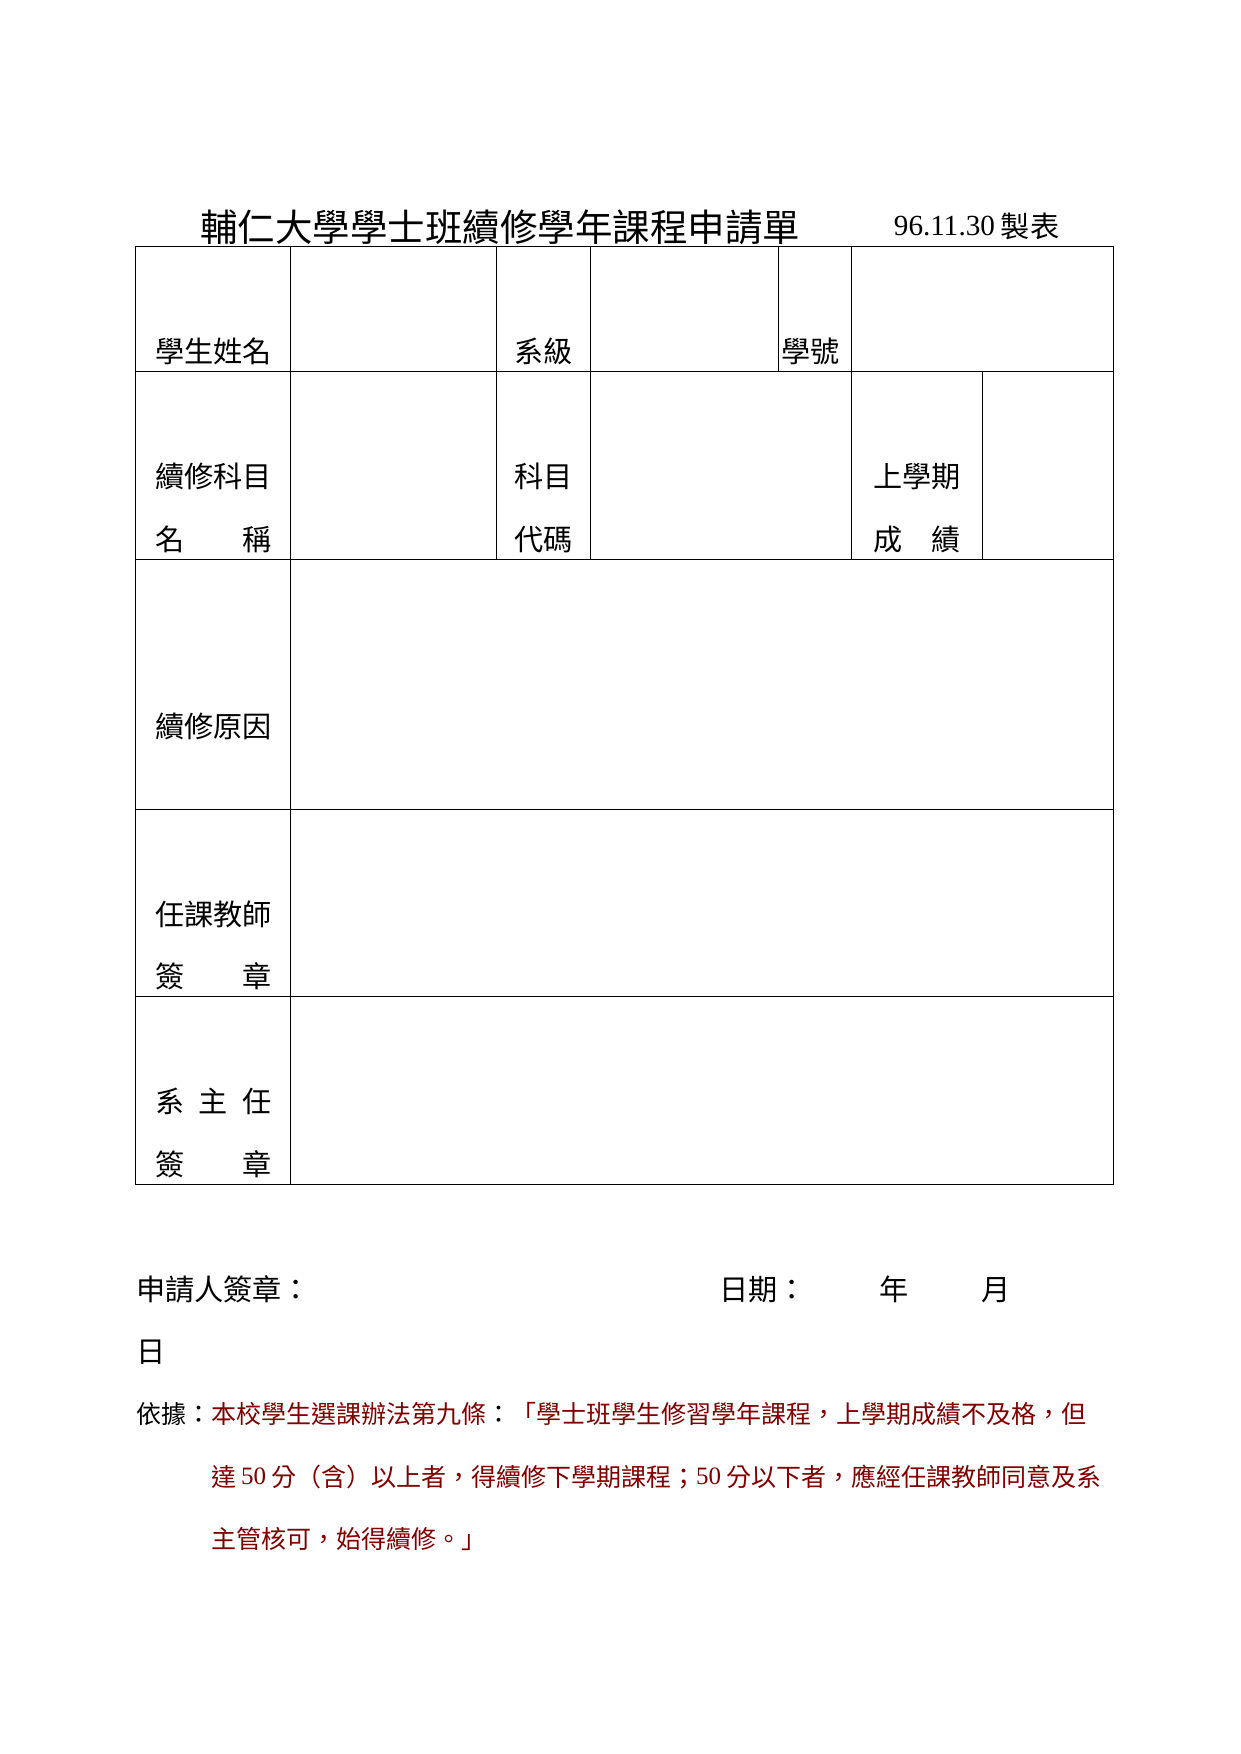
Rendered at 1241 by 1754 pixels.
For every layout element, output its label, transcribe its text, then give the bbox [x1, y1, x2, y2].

table_cell 上學期 成 績 [852, 372, 982, 558]
table_cell [983, 372, 1113, 558]
table_cell [291, 372, 496, 558]
table_header 學號 [779, 247, 851, 371]
table_cell 續修原因 [136, 560, 290, 808]
text 依據：本校學生選課辦法第九條：「學士班學生修習學年課程，上學期成績不及格，但達50分（含）以上者，得續修下學期課程；50分以下者，應經任課教師同意及系主管核可，始得續修。」 [136, 1371, 1104, 1558]
table_header 系級 [497, 247, 590, 371]
table_cell 科目 代碼 [497, 372, 590, 558]
table_header [852, 247, 1113, 371]
table_cell 系 主 任 簽 章 [136, 997, 290, 1183]
table_header [291, 247, 496, 371]
table_cell [591, 372, 851, 558]
table_cell [291, 560, 1113, 808]
table_cell [291, 810, 1113, 996]
table_cell [291, 997, 1113, 1183]
table_header 學生姓名 [136, 247, 290, 371]
table_header [591, 247, 778, 371]
text 輔仁大學學士班續修學年課程申請單 96.11.30製表 [136, 183, 1104, 246]
table_cell 任課教師 簽 章 [136, 810, 290, 996]
table_cell 續修科目 名 稱 [136, 372, 290, 558]
text 申請人簽章： 日期： 年 月 日 [136, 1246, 1104, 1371]
